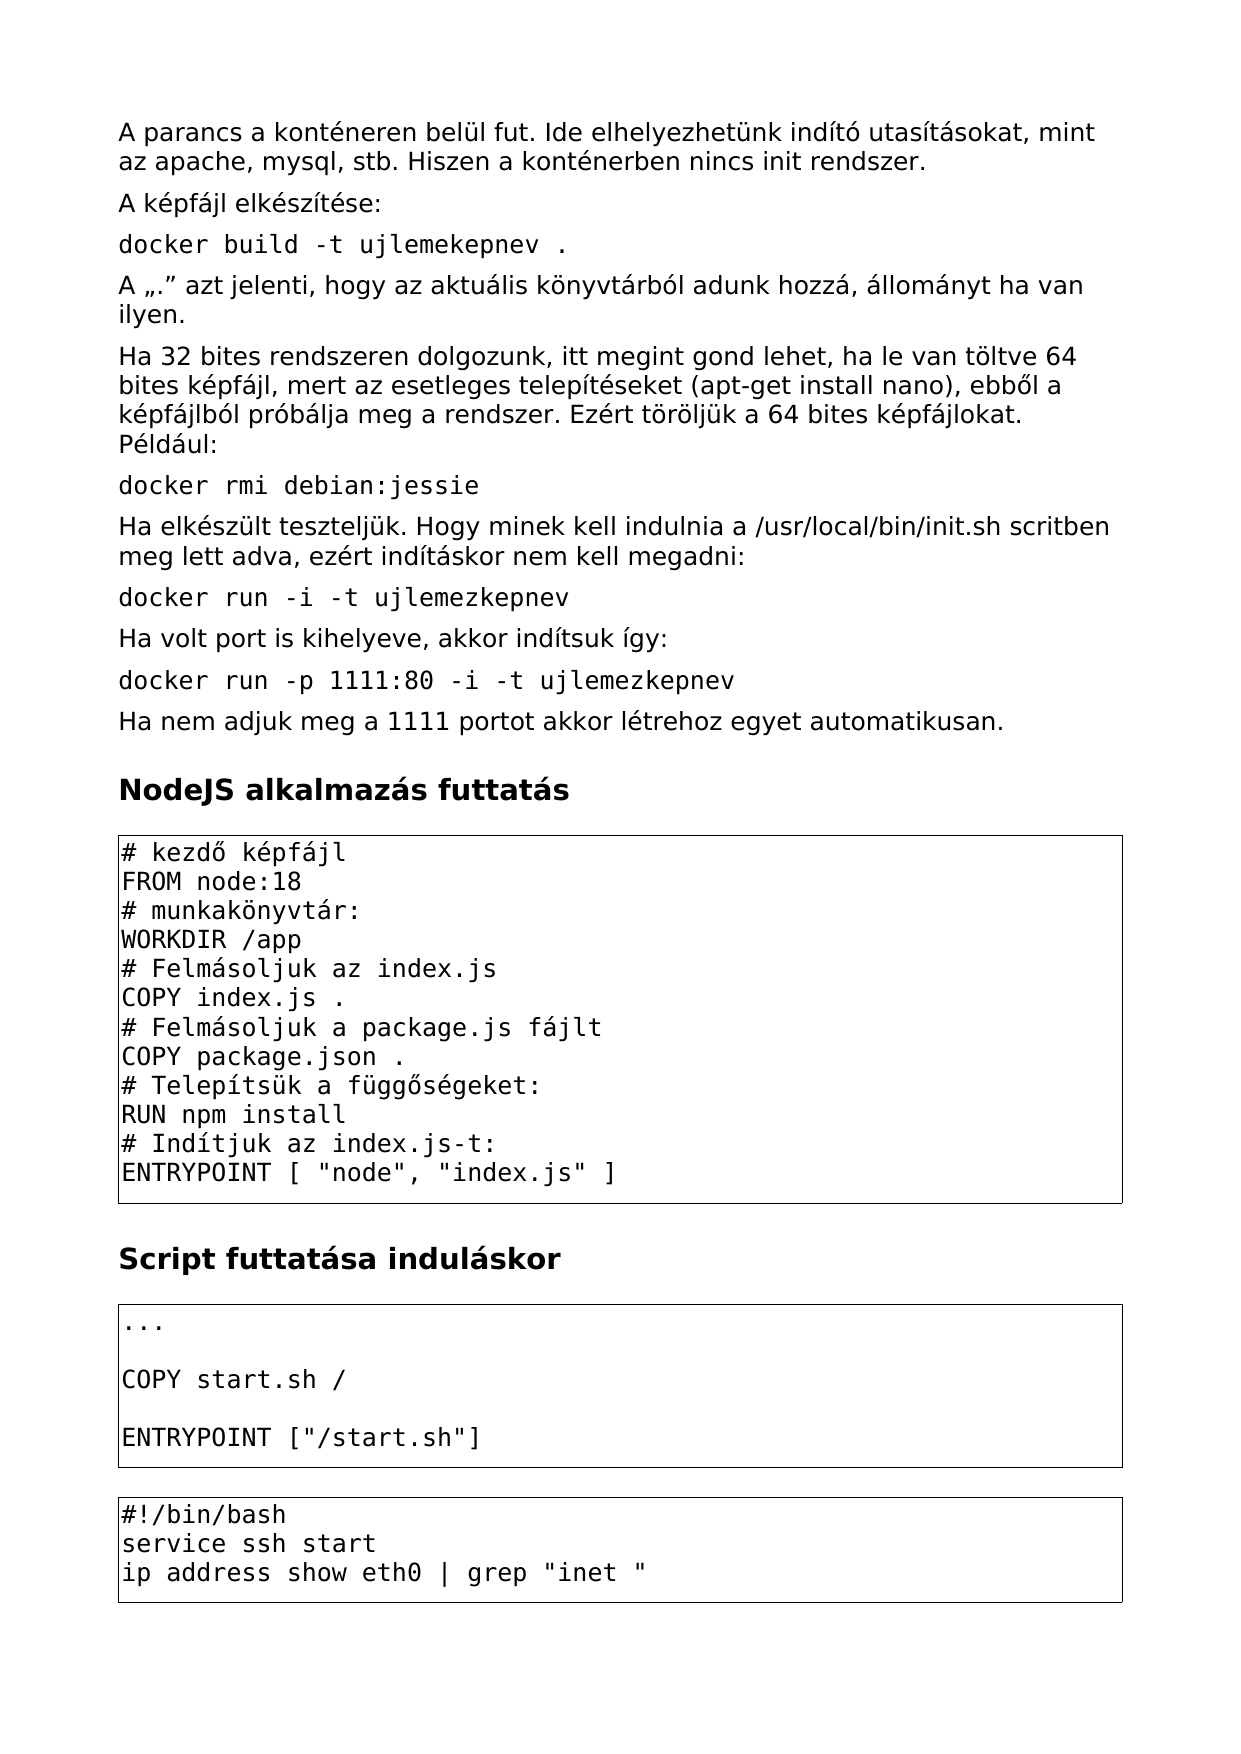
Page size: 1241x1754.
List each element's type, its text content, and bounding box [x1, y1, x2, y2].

text A „.” azt jelenti, hogy az aktuális könyvtárból adunk hozzá, állományt ha van ilyen. [118, 272, 1122, 330]
subtitle NodeJS alkalmazás futtatás [118, 773, 1122, 807]
text A képfájl elkészítése: [118, 189, 1122, 218]
table_header #!/bin/bash service ssh start ip address show eth0 | grep "inet " [119, 1498, 1122, 1602]
text Ha volt port is kihelyeve, akkor indítsuk így: [118, 624, 1122, 653]
text A parancs a konténeren belül fut. Ide elhelyezhetünk indító utasításokat, mint az apache, mysql, stb. Hiszen a konténerben nincs init rendszer. [118, 118, 1122, 176]
text docker rmi debian:jessie [118, 472, 1122, 501]
text docker run -p 1111:80 -i -t ujlemezkepnev [118, 666, 1122, 695]
table_header ... COPY start.sh / ENTRYPOINT ["/start.sh"] [119, 1305, 1122, 1467]
text Ha nem adjuk meg a 1111 portot akkor létrehoz egyet automatikusan. [118, 707, 1122, 736]
text Ha 32 bites rendszeren dolgozunk, itt megint gond lehet, ha le van töltve 64 bites képfájl, mert az esetleges telepítéseket (apt-get install nano), ebből a képfájlból próbálja meg a rendszer. Ezért töröljük a 64 bites képfájlokat. Például: [118, 342, 1122, 459]
text docker run -i -t ujlemezkepnev [118, 583, 1122, 612]
table_header # kezdő képfájl FROM node:18 # munkakönyvtár: WORKDIR /app # Felmásoljuk az index.js COPY index.js . # Felmásoljuk a package.js fájlt COPY package.json . # Telepítsük a függőségeket: RUN npm install # Indítjuk az index.js-t: ENTRYPOINT [ "node", "index.js" ] [119, 836, 1122, 1202]
text Ha elkészült teszteljük. Hogy minek kell indulnia a /usr/local/bin/init.sh scritben meg lett adva, ezért indításkor nem kell megadni: [118, 512, 1122, 571]
text docker build -t ujlemekepnev . [118, 231, 1122, 260]
subtitle Script futtatása induláskor [118, 1242, 1122, 1276]
